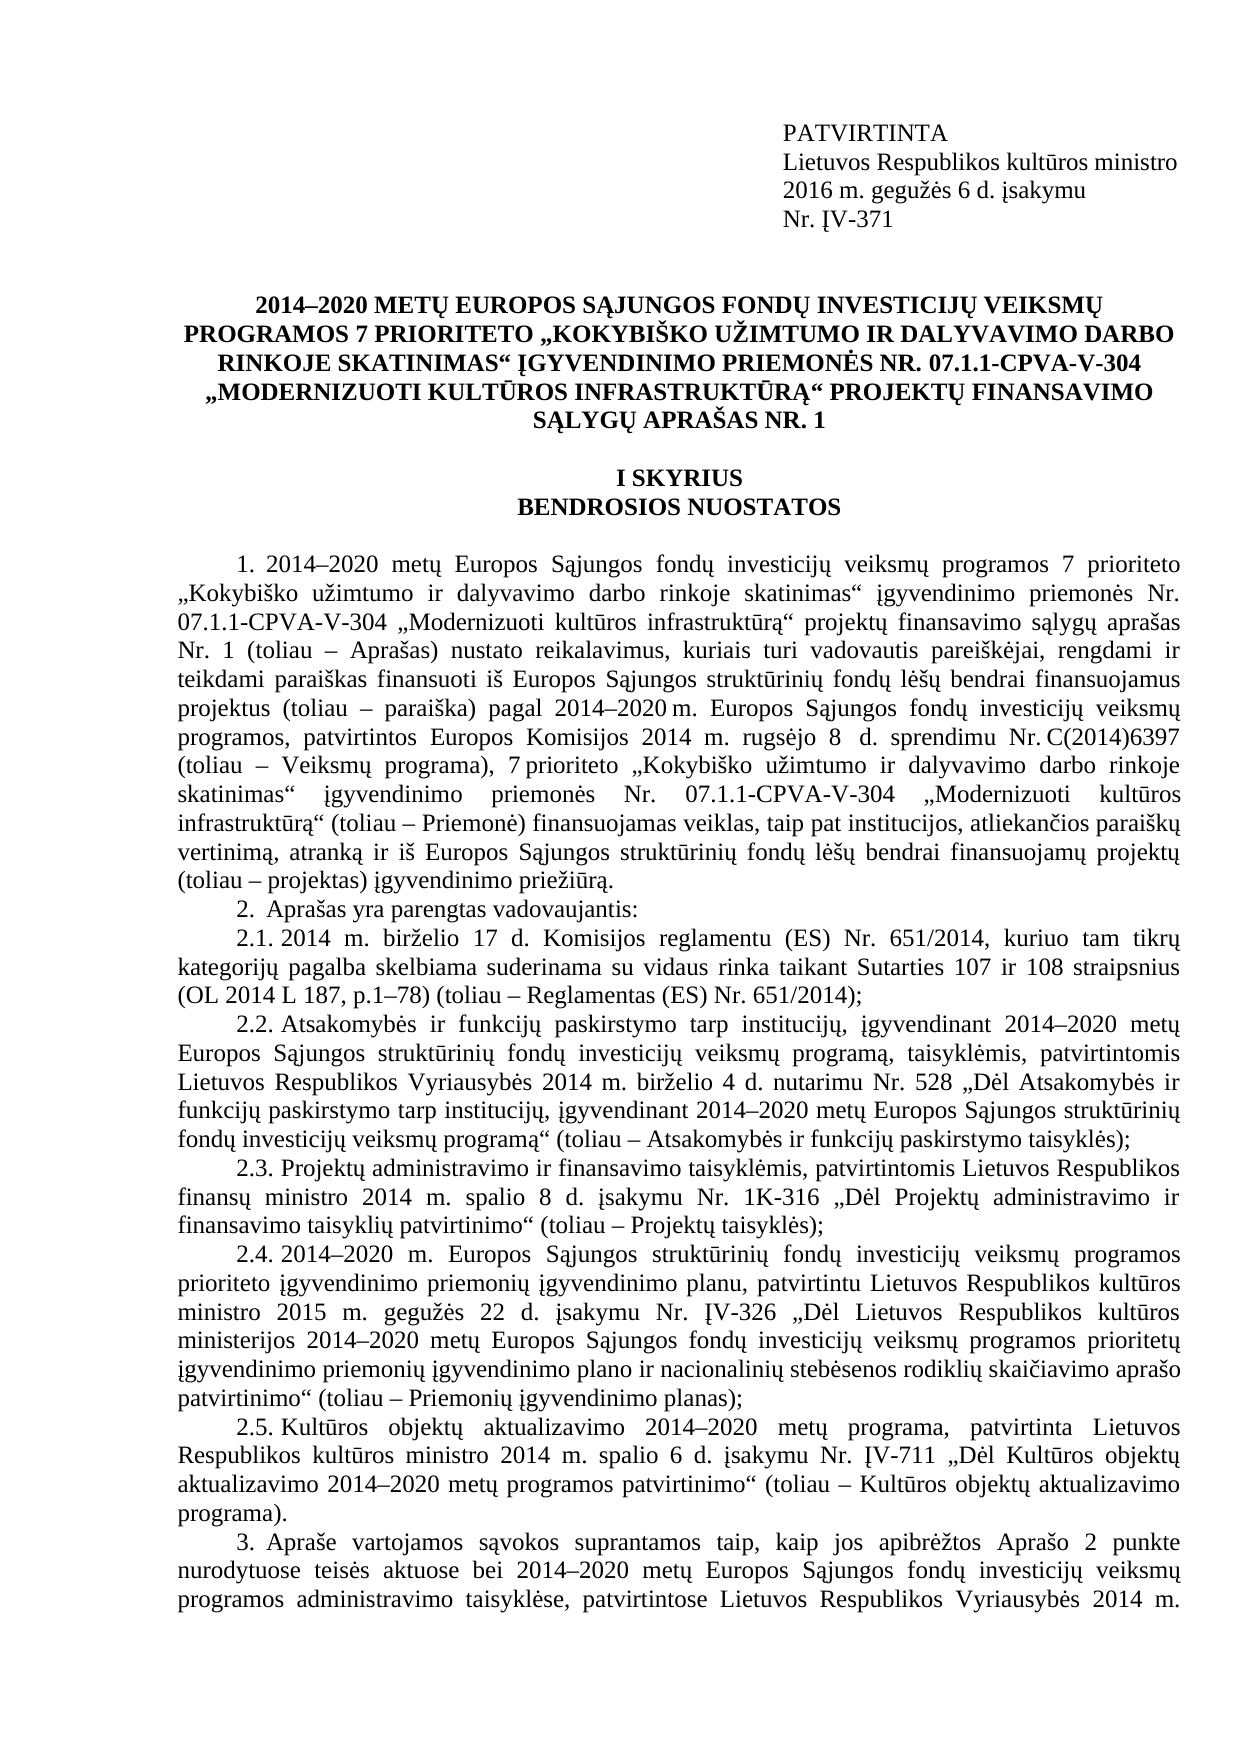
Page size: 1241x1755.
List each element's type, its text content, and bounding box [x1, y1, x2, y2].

text 2.3. Projektų administravimo ir finansavimo taisyklėmis, patvirtintomis Lietuvos Respublikos finansų ministro 2014 m. spalio 8 d. įsakymu Nr. 1K-316 „Dėl Projektų administravimo ir finansavimo taisyklių patvirtinimo“ (toliau – Projektų taisyklės); [177, 1153, 1181, 1239]
text 1. 2014–2020 metų Europos Sąjungos fondų investicijų veiksmų programos 7 prioriteto „Kokybiško užimtumo ir dalyvavimo darbo rinkoje skatinimas“ įgyvendinimo priemonės Nr. 07.1.1-CPVA-V-304 „Modernizuoti kultūros infrastruktūrą“ projektų finansavimo sąlygų aprašas Nr. 1 (toliau – Aprašas) nustato reikalavimus, kuriais turi vadovautis pareiškėjai, rengdami ir teikdami paraiškas finansuoti iš Europos Sąjungos struktūrinių fondų lėšų bendrai finansuojamus projektus (toliau – paraiška) pagal 2014–2020 m. Europos Sąjungos fondų investicijų veiksmų programos, patvirtintos Europos Komisijos 2014 m. rugsėjo 8 d. sprendimu Nr. C(2014)6397 (toliau – Veiksmų programa), 7 prioriteto „Kokybiško užimtumo ir dalyvavimo darbo rinkoje skatinimas“ įgyvendinimo priemonės Nr. 07.1.1-CPVA-V-304 „Modernizuoti kultūros infrastruktūrą“ (toliau – Priemonė) finansuojamas veiklas, taip pat institucijos, atliekančios paraiškų vertinimą, atranką ir iš Europos Sąjungos struktūrinių fondų lėšų bendrai finansuojamų projektų (toliau – projektas) įgyvendinimo priežiūrą. [177, 549, 1181, 894]
text 2. Aprašas yra parengtas vadovaujantis: [177, 894, 1181, 923]
text 2014–2020 METŲ EUROPOS SĄJUNGOS FONDŲ INVESTICIJŲ VEIKSMŲ PROGRAMOS 7 PRIORITETO „KOKYBIŠKO UŽIMTUMO IR DALYVAVIMO DARBO RINKOJE SKATINIMAS“ ĮGYVENDINIMO PRIEMONĖS NR. 07.1.1-CPVA-V-304 „MODERNIZUOTI KULTŪROS INFRASTRUKTŪRĄ“ PROJEKTŲ FINANSAVIMO SĄLYGŲ APRAŠAS NR. 1 [177, 291, 1181, 434]
text I SKYRIUS [177, 463, 1181, 492]
text BENDROSIOS NUOSTATOS [177, 492, 1181, 521]
text 2.4. 2014–2020 m. Europos Sąjungos struktūrinių fondų investicijų veiksmų programos prioriteto įgyvendinimo priemonių įgyvendinimo planu, patvirtintu Lietuvos Respublikos kultūros ministro 2015 m. gegužės 22 d. įsakymu Nr. ĮV-326 „Dėl Lietuvos Respublikos kultūros ministerijos 2014–2020 metų Europos Sąjungos fondų investicijų veiksmų programos prioritetų įgyvendinimo priemonių įgyvendinimo plano ir nacionalinių stebėsenos rodiklių skaičiavimo aprašo patvirtinimo“ (toliau – Priemonių įgyvendinimo planas); [177, 1239, 1181, 1412]
text Lietuvos Respublikos kultūros ministro [783, 147, 1181, 176]
text 2.5. Kultūros objektų aktualizavimo 2014–2020 metų programa, patvirtinta Lietuvos Respublikos kultūros ministro 2014 m. spalio 6 d. įsakymu Nr. ĮV-711 „Dėl Kultūros objektų aktualizavimo 2014–2020 metų programos patvirtinimo“ (toliau – Kultūros objektų aktualizavimo programa). [177, 1412, 1181, 1527]
text Nr. ĮV-371 [783, 204, 1181, 233]
text PATVIRTINTA [177, 118, 1181, 147]
text 2016 m. gegužės 6 d. įsakymu [783, 176, 1181, 204]
text 2.2. Atsakomybės ir funkcijų paskirstymo tarp institucijų, įgyvendinant 2014–2020 metų Europos Sąjungos struktūrinių fondų investicijų veiksmų programą, taisyklėmis, patvirtintomis Lietuvos Respublikos Vyriausybės 2014 m. birželio 4 d. nutarimu Nr. 528 „Dėl Atsakomybės ir funkcijų paskirstymo tarp institucijų, įgyvendinant 2014–2020 metų Europos Sąjungos struktūrinių fondų investicijų veiksmų programą“ (toliau – Atsakomybės ir funkcijų paskirstymo taisyklės); [177, 1009, 1181, 1153]
text 2.1. 2014 m. birželio 17 d. Komisijos reglamentu (ES) Nr. 651/2014, kuriuo tam tikrų kategorijų pagalba skelbiama suderinama su vidaus rinka taikant Sutarties 107 ir 108 straipsnius (OL 2014 L 187, p.1–78) (toliau – Reglamentas (ES) Nr. 651/2014); [177, 923, 1181, 1009]
text 3. Apraše vartojamos sąvokos suprantamos taip, kaip jos apibrėžtos Aprašo 2 punkte nurodytuose teisės aktuose bei 2014–2020 metų Europos Sąjungos fondų investicijų veiksmų programos administravimo taisyklėse, patvirtintose Lietuvos Respublikos Vyriausybės 2014 m. [177, 1527, 1181, 1613]
